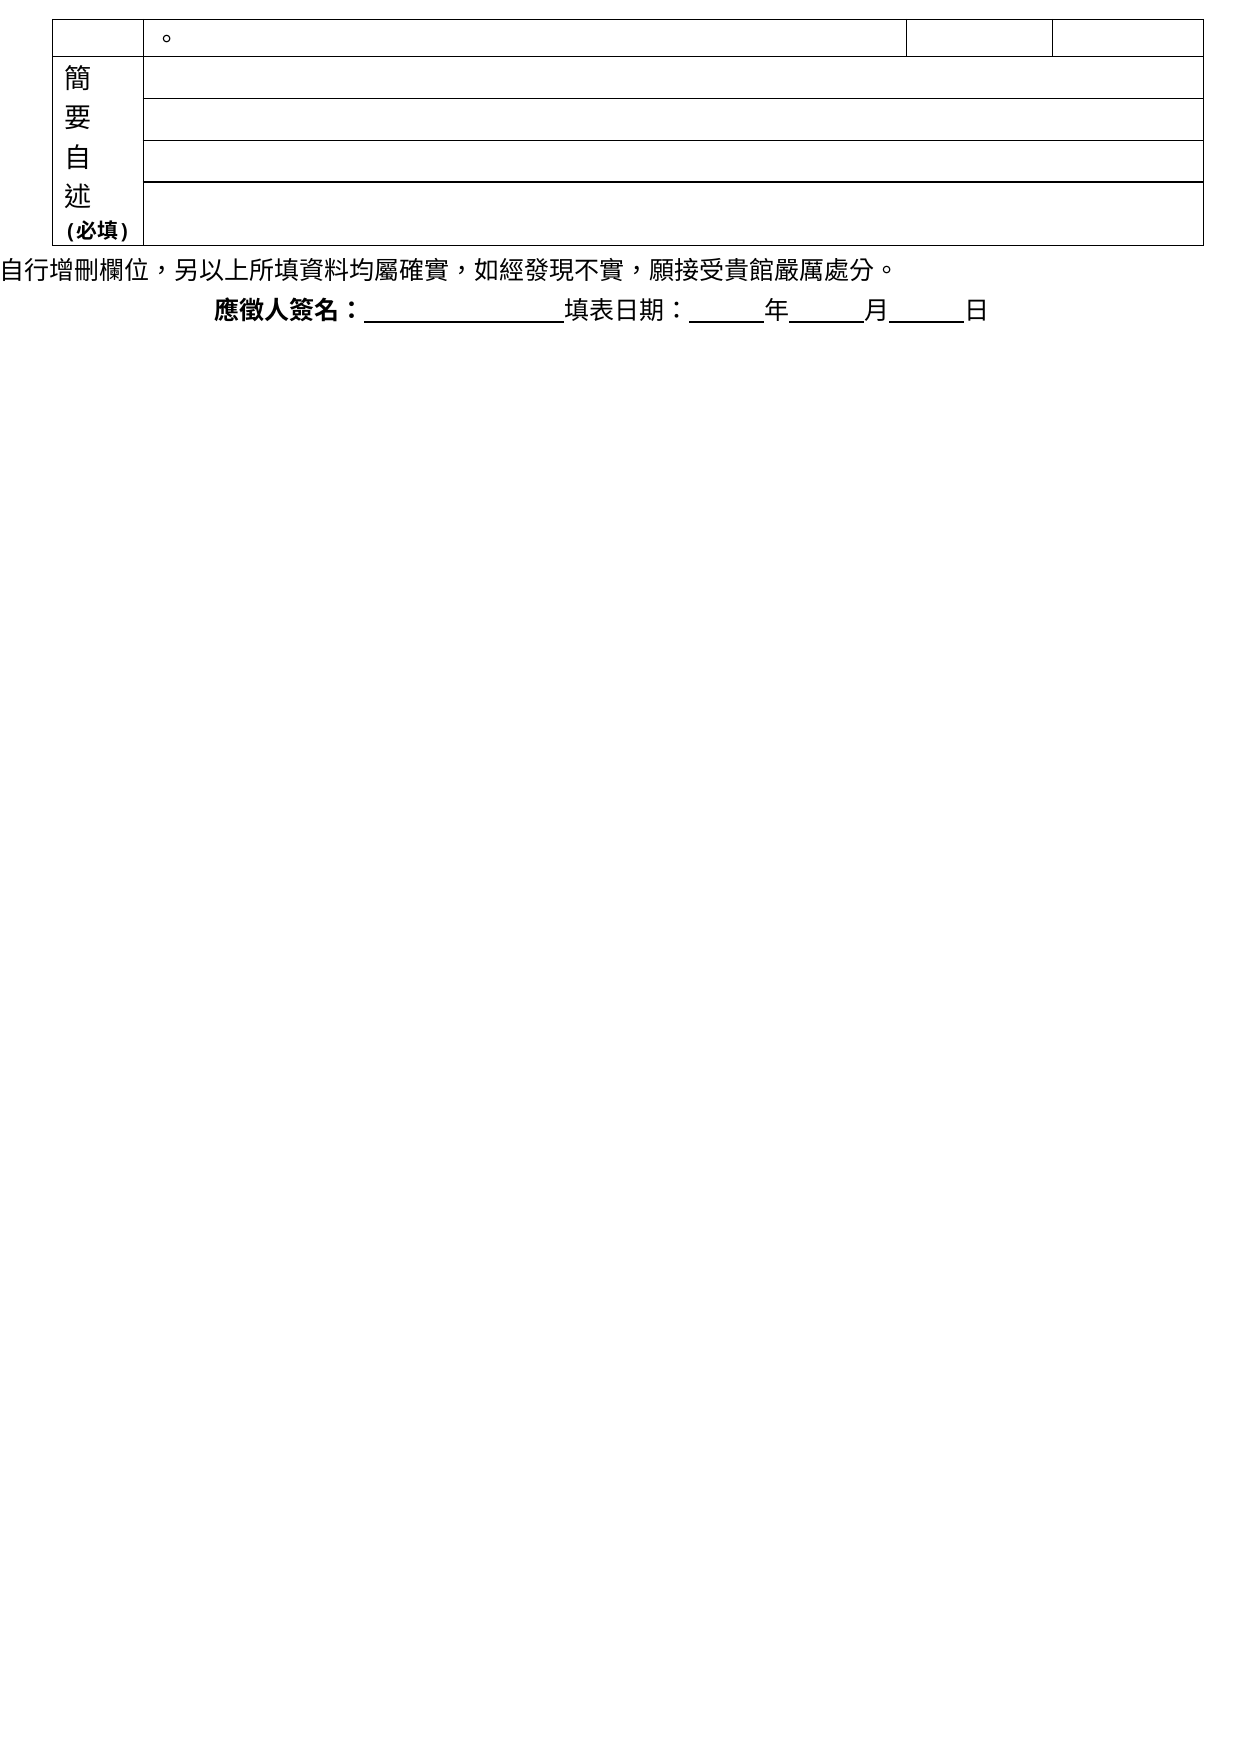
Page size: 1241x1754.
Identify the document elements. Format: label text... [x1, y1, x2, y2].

list ※本表不得自行增刪欄位，另以上所填資料均屬確實，如經發現不實，願接受貴館嚴厲處分。 [0, 258, 1125, 285]
table_cell [907, 20, 1052, 56]
table_cell 。 [144, 20, 906, 56]
table_cell [144, 99, 1203, 139]
table_cell 簡 要 自 述 (必填) [53, 57, 143, 244]
table_cell [144, 183, 1203, 244]
table_cell [144, 57, 1203, 98]
table_cell [1053, 20, 1203, 56]
list 應徵人簽名： 填表日期： 年 月 日 [0, 298, 1125, 325]
table_cell [53, 20, 143, 56]
table_cell [144, 141, 1203, 181]
